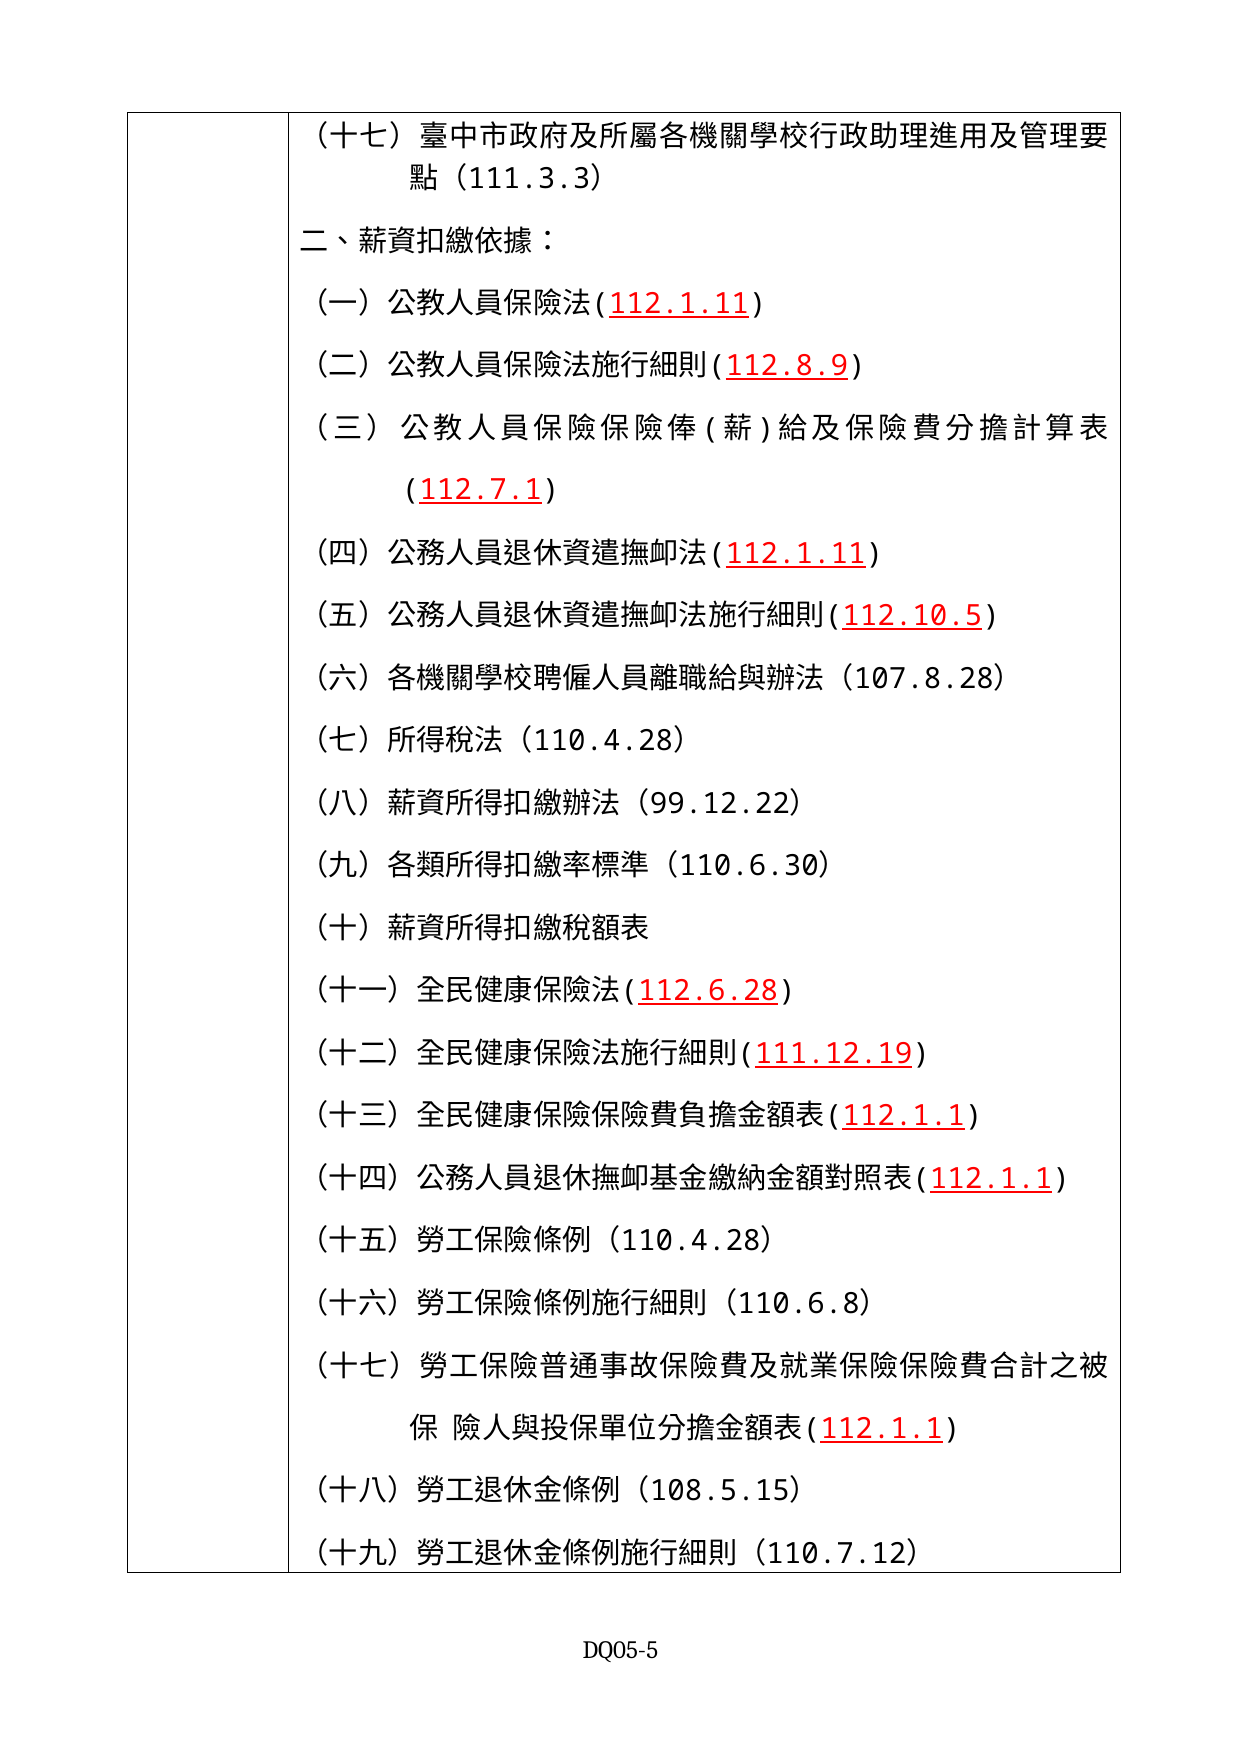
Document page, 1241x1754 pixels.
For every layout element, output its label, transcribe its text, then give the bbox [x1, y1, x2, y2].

table_cell （十七）臺中市政府及所屬各機關學校行政助理進用及管理要點（111.3.3） 二、薪資扣繳依據： （一）公教人員保險法(112.1.11) （二）公教人員保險法施行細則(112.8.9) （三）公教人員保險保險俸(薪)給及保險費分擔計算表(112.7.1) （四）公務人員退休資遣撫卹法(112.1.11) （五）公務人員退休資遣撫卹法施行細則(112.10.5) （六）各機關學校聘僱人員離職給與辦法（107.8.28） （七）所得稅法（110.4.28） （八）薪資所得扣繳辦法（99.12.22） （九）各類所得扣繳率標準（110.6.30） （十）薪資所得扣繳稅額表 （十一）全民健康保險法(112.6.28) （十二）全民健康保險法施行細則(111.12.19) （十三）全民健康保險保險費負擔金額表(112.1.1) （十四）公務人員退休撫卹基金繳納金額對照表(112.1.1) （十五）勞工保險條例（110.4.28） （十六）勞工保險條例施行細則（110.6.8） （十七）勞工保險普通事故保險費及就業保險保險費合計之被保 險人與投保單位分擔金額表(112.1.1) （十八）勞工退休金條例（108.5.15） （十九）勞工退休金條例施行細則（110.7.12） [289, 113, 1120, 1572]
table_cell [128, 113, 288, 1572]
